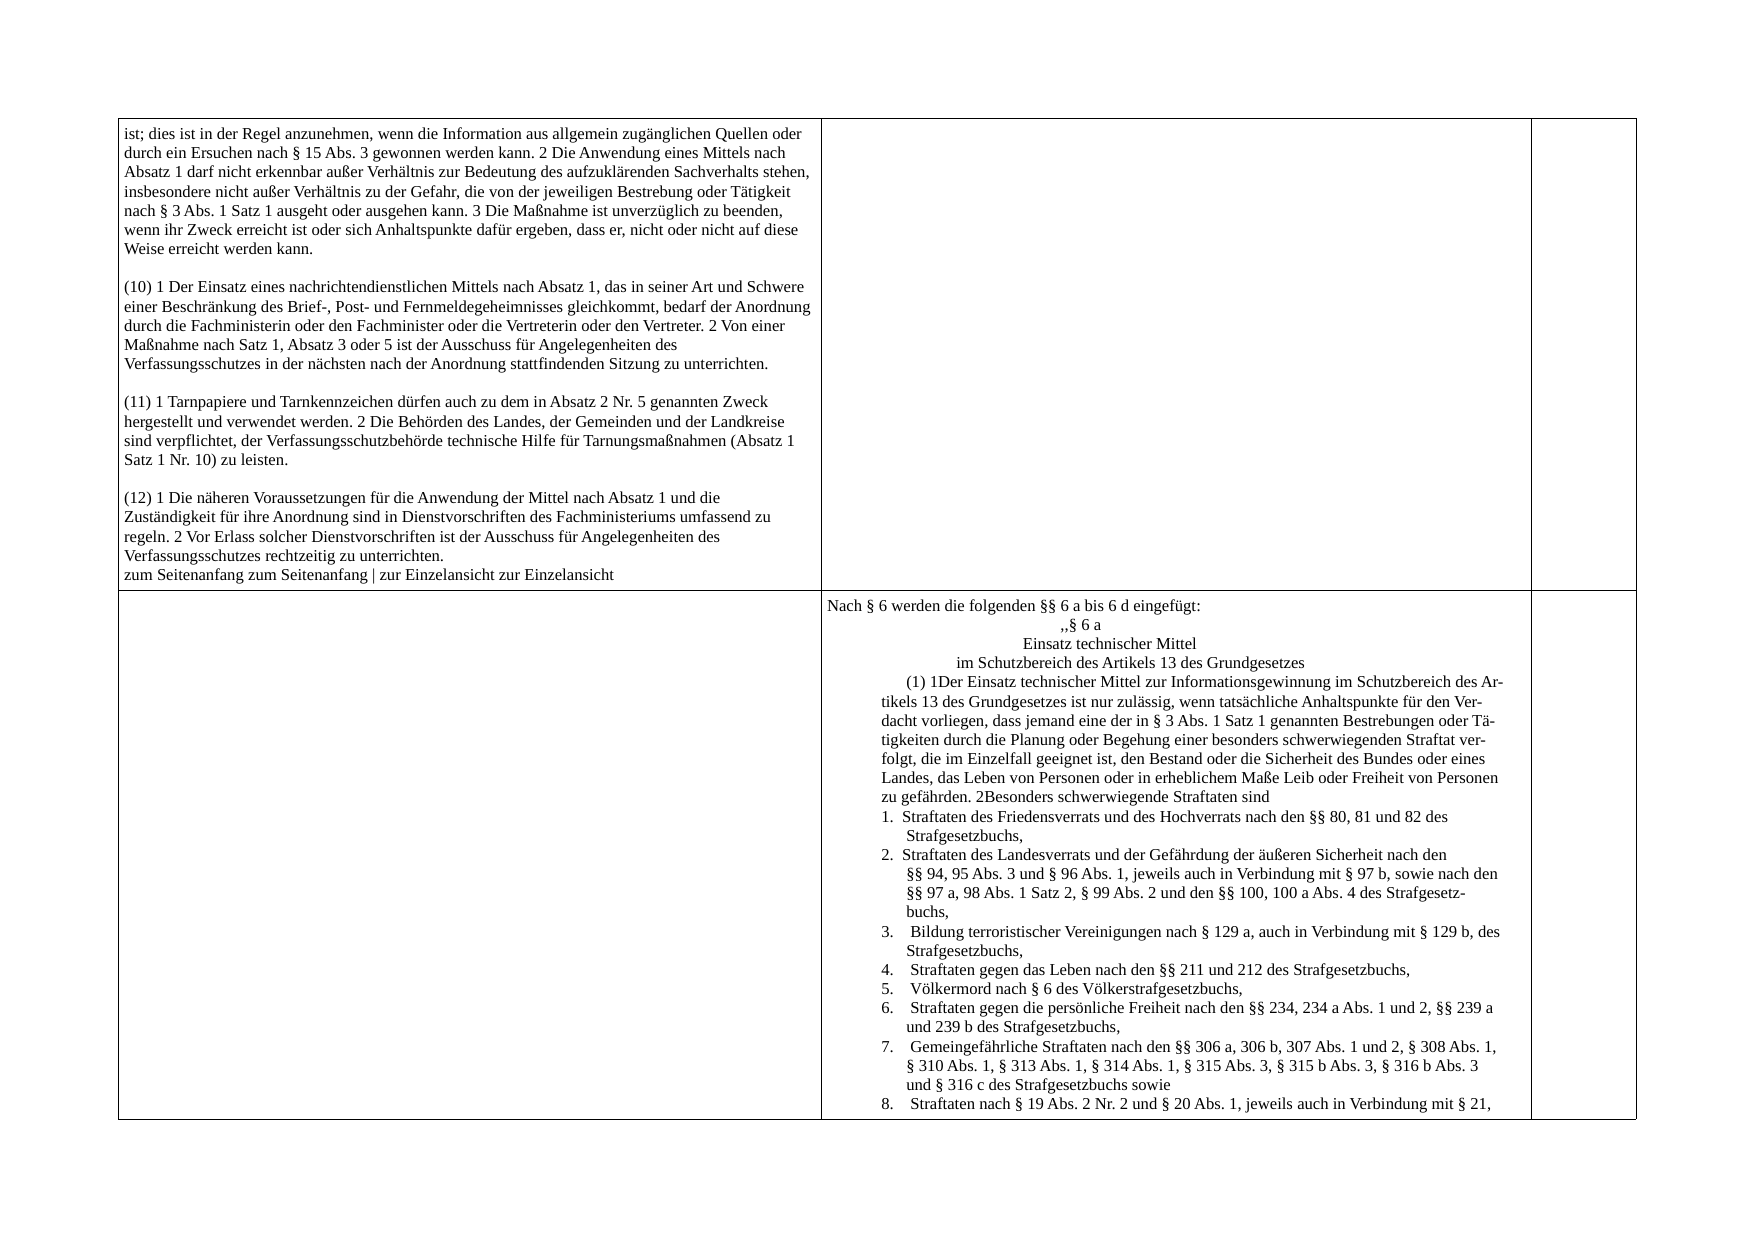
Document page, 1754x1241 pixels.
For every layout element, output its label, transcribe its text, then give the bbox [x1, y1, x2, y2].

table_cell [1532, 591, 1636, 1119]
table_cell [822, 119, 1531, 590]
table_cell ist; dies ist in der Regel anzunehmen, wenn die Information aus allgemein zugänglichen Quellen oder durch ein Ersuchen nach § 15 Abs. 3 gewonnen werden kann. 2 Die Anwendung eines Mittels nach Absatz 1 darf nicht erkennbar außer Verhältnis zur Bedeutung des aufzuklärenden Sachverhalts stehen, insbesondere nicht außer Verhältnis zu der Gefahr, die von der jeweiligen Bestrebung oder Tätigkeit nach § 3 Abs. 1 Satz 1 ausgeht oder ausgehen kann. 3 Die Maßnahme ist unverzüglich zu beenden, wenn ihr Zweck erreicht ist oder sich Anhaltspunkte dafür ergeben, dass er, nicht oder nicht auf diese Weise erreicht werden kann. (10) 1 Der Einsatz eines nachrichtendienstlichen Mittels nach Absatz 1, das in seiner Art und Schwere einer Beschränkung des Brief-, Post- und Fernmeldegeheimnisses gleichkommt, bedarf der Anordnung durch die Fachministerin oder den Fachminister oder die Vertreterin oder den Vertreter. 2 Von einer Maßnahme nach Satz 1, Absatz 3 oder 5 ist der Ausschuss für Angelegenheiten des Verfassungsschutzes in der nächsten nach der Anordnung stattfindenden Sitzung zu unterrichten. (11) 1 Tarnpapiere und Tarnkennzeichen dürfen auch zu dem in Absatz 2 Nr. 5 genannten Zweck hergestellt und verwendet werden. 2 Die Behörden des Landes, der Gemeinden und der Landkreise sind verpflichtet, der Verfassungsschutzbehörde technische Hilfe für Tarnungsmaßnahmen (Absatz 1 Satz 1 Nr. 10) zu leisten. (12) 1 Die näheren Voraussetzungen für die Anwendung der Mittel nach Absatz 1 und die Zuständigkeit für ihre Anordnung sind in Dienstvorschriften des Fachministeriums umfassend zu regeln. 2 Vor Erlass solcher Dienstvorschriften ist der Ausschuss für Angelegenheiten des Verfassungsschutzes rechtzeitig zu unterrichten. zum Seitenanfang zum Seitenanfang | zur Einzelansicht zur Einzelansicht [119, 119, 821, 590]
table_cell [119, 591, 821, 1119]
table_cell [1532, 119, 1636, 590]
table_cell Nach § 6 werden die folgenden §§ 6 a bis 6 d eingefügt: ,,§ 6 a Einsatz technischer Mittel im Schutzbereich des Artikels 13 des Grundgesetzes (1) 1Der Einsatz technischer Mittel zur Informationsgewinnung im Schutzbereich des Ar- tikels 13 des Grundgesetzes ist nur zulässig, wenn tatsächliche Anhaltspunkte für den Ver- dacht vorliegen, dass jemand eine der in § 3 Abs. 1 Satz 1 genannten Bestrebungen oder Tä- tigkeiten durch die Planung oder Begehung einer besonders schwerwiegenden Straftat ver- folgt, die im Einzelfall geeignet ist, den Bestand oder die Sicherheit des Bundes oder eines Landes, das Leben von Personen oder in erheblichem Maße Leib oder Freiheit von Personen zu gefährden. 2Besonders schwerwiegende Straftaten sind 1. Straftaten des Friedensverrats und des Hochverrats nach den §§ 80, 81 und 82 des Strafgesetzbuchs, 2. Straftaten des Landesverrats und der Gefährdung der äußeren Sicherheit nach den §§ 94, 95 Abs. 3 und § 96 Abs. 1, jeweils auch in Verbindung mit § 97 b, sowie nach den §§ 97 a, 98 Abs. 1 Satz 2, § 99 Abs. 2 und den §§ 100, 100 a Abs. 4 des Strafgesetz- buchs, 3. Bildung terroristischer Vereinigungen nach § 129 a, auch in Verbindung mit § 129 b, des Strafgesetzbuchs, 4. Straftaten gegen das Leben nach den §§ 211 und 212 des Strafgesetzbuchs, 5. Völkermord nach § 6 des Völkerstrafgesetzbuchs, 6. Straftaten gegen die persönliche Freiheit nach den §§ 234, 234 a Abs. 1 und 2, §§ 239 a und 239 b des Strafgesetzbuchs, 7. Gemeingefährliche Straftaten nach den §§ 306 a, 306 b, 307 Abs. 1 und 2, § 308 Abs. 1, § 310 Abs. 1, § 313 Abs. 1, § 314 Abs. 1, § 315 Abs. 3, § 315 b Abs. 3, § 316 b Abs. 3 und § 316 c des Strafgesetzbuchs sowie 8. Straftaten nach § 19 Abs. 2 Nr. 2 und § 20 Abs. 1, jeweils auch in Verbindung mit § 21, [822, 591, 1531, 1119]
